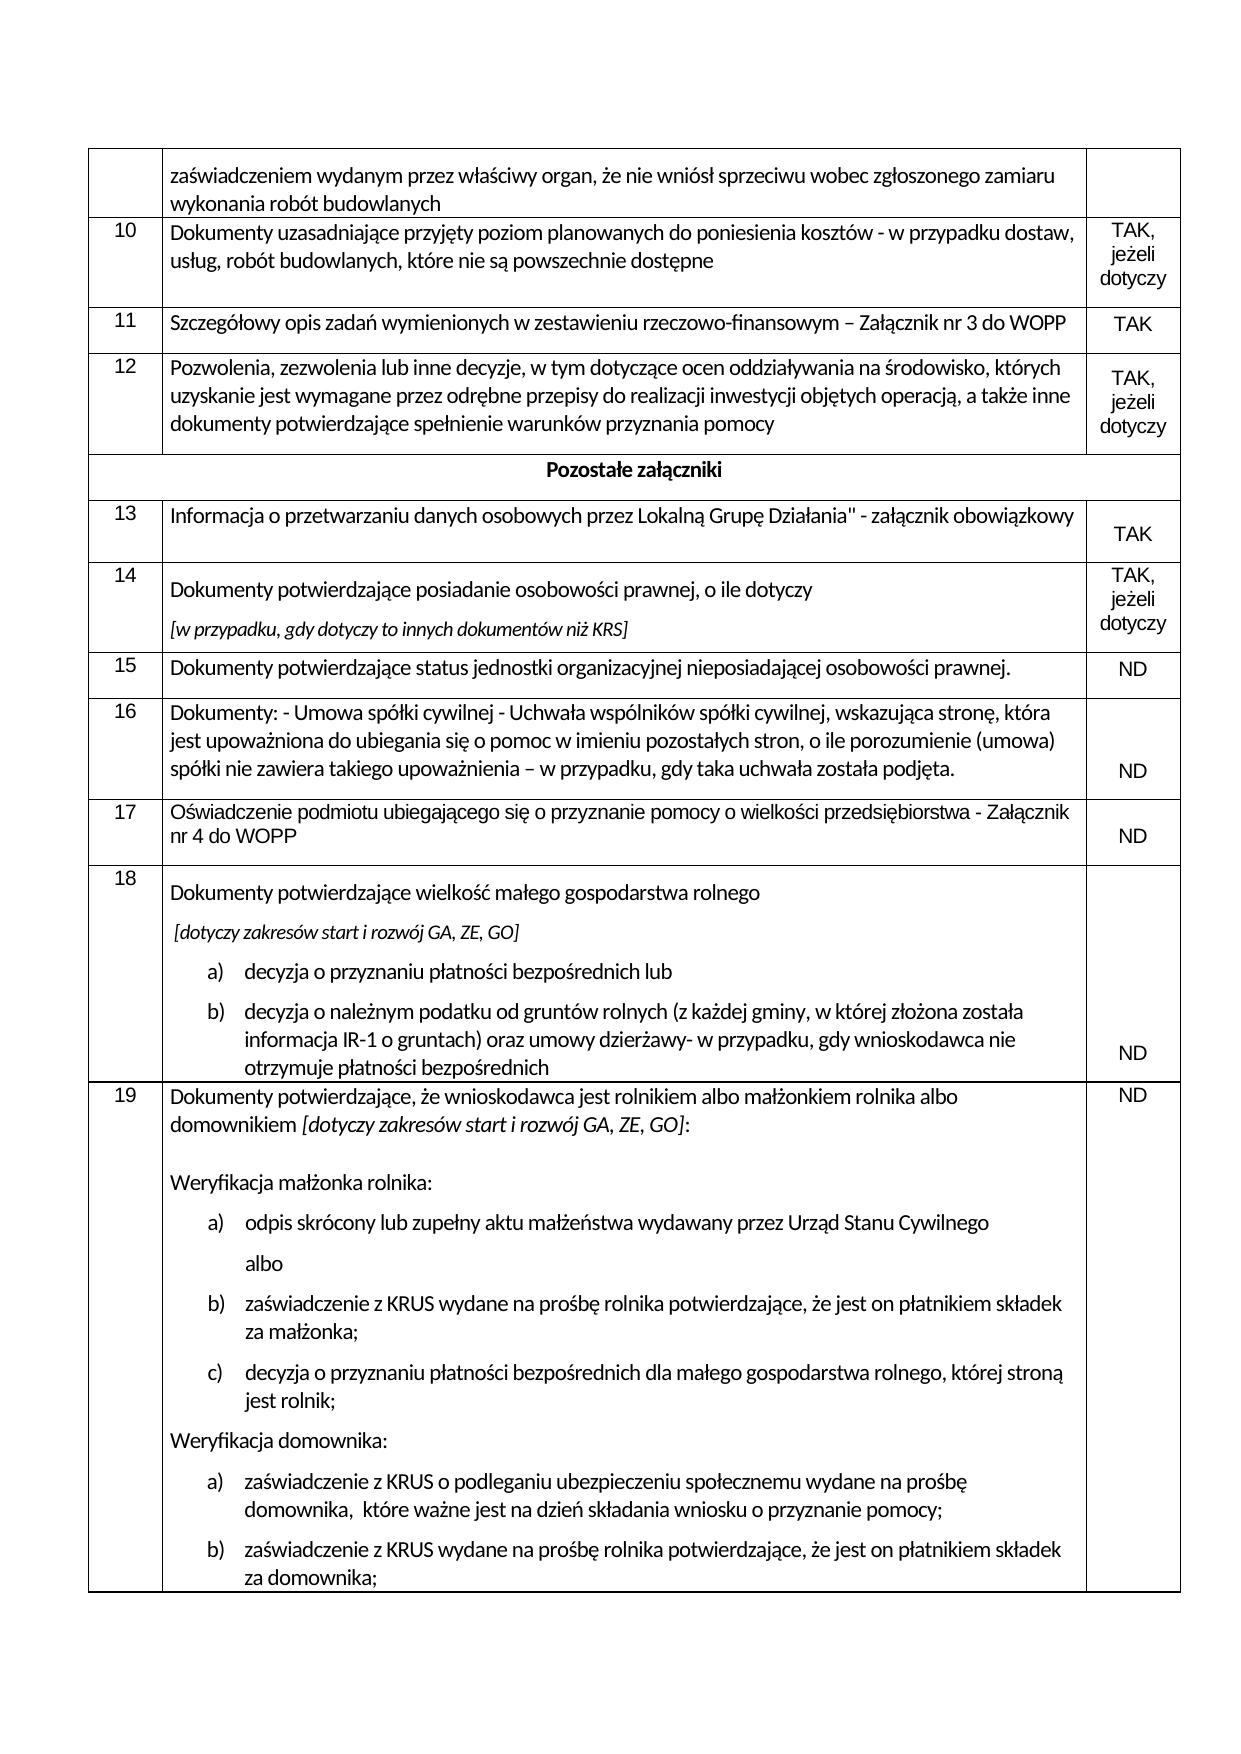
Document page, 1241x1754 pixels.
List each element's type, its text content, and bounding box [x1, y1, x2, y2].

table_cell TAK [1087, 308, 1180, 352]
table_cell Dokumenty potwierdzające posiadanie osobowości prawnej, o ile dotyczy [w przypadku, gdy dotyczy to innych dokumentów niż KRS] [163, 563, 1086, 652]
table_cell Dokumenty: - Umowa spółki cywilnej - Uchwała wspólników spółki cywilnej, wskazująca stronę, która jest upoważniona do ubiegania się o pomoc w imieniu pozostałych stron, o ile porozumienie (umowa) spółki nie zawiera takiego upoważnienia – w przypadku, gdy taka uchwała została podjęta. [163, 699, 1086, 799]
table_cell TAK, jeżeli dotyczy [1087, 218, 1180, 307]
table_cell 19 [89, 1083, 162, 1591]
table_cell Pozwolenia, zezwolenia lub inne decyzje, w tym dotyczące ocen oddziaływania na środowisko, których uzyskanie jest wymagane przez odrębne przepisy do realizacji inwestycji objętych operacją, a także inne dokumenty potwierdzające spełnienie warunków przyznania pomocy [163, 354, 1086, 454]
table_cell Dokumenty potwierdzające status jednostki organizacyjnej nieposiadającej osobowości prawnej. [163, 653, 1086, 697]
table_cell TAK [1087, 501, 1180, 562]
table_cell 13 [89, 501, 162, 562]
table_cell 12 [89, 354, 162, 454]
table_cell ND [1087, 653, 1180, 697]
table_cell 10 [89, 218, 162, 307]
table_cell [89, 149, 162, 217]
table_cell Pozostałe załączniki [89, 455, 1180, 500]
table_cell [1087, 149, 1180, 217]
table_cell 18 [89, 866, 162, 1081]
table_cell Informacja o przetwarzaniu danych osobowych przez Lokalną Grupę Działania" - załącznik obowiązkowy [163, 501, 1086, 562]
table_cell ND [1087, 699, 1180, 799]
table_cell TAK, jeżeli dotyczy [1087, 354, 1180, 454]
table_cell 17 [89, 800, 162, 865]
table_cell 14 [89, 563, 162, 652]
table_cell ND [1087, 866, 1180, 1081]
table_cell ND [1087, 1083, 1180, 1591]
table_cell Dokumenty potwierdzające, że wnioskodawca jest rolnikiem albo małżonkiem rolnika albo domownikiem [dotyczy zakresów start i rozwój GA, ZE, GO]: Weryfikacja małżonka rolnika: odpis skrócony lub zupełny aktu małżeństwa wydawany przez Urząd Stanu Cywilnego albo zaświadczenie z KRUS wydane na prośbę rolnika potwierdzające, że jest on płatnikiem składek za małżonka; decyzja o przyznaniu płatności bezpośrednich dla małego gospodarstwa rolnego, której stroną jest rolnik; Weryfikacja domownika: zaświadczenie z KRUS o podleganiu ubezpieczeniu społecznemu wydane na prośbę domownika, które ważne jest na dzień składania wniosku o przyznanie pomocy; zaświadczenie z KRUS wydane na prośbę rolnika potwierdzające, że jest on płatnikiem składek za domownika; decyzja o przyznaniu płatności bezpośrednich dla małego gospodarstwa rolnego której stroną jest rolnik będący płatnikiem składek ubezpieczenia domownika; [163, 1083, 1086, 1591]
table_cell zaświadczeniem wydanym przez właściwy organ, że nie wniósł sprzeciwu wobec zgłoszonego zamiaru wykonania robót budowlanych [163, 149, 1086, 217]
table_cell TAK, jeżeli dotyczy [1087, 563, 1180, 652]
table_cell 16 [89, 699, 162, 799]
table_cell ND [1087, 800, 1180, 865]
table_cell Szczegółowy opis zadań wymienionych w zestawieniu rzeczowo-finansowym – Załącznik nr 3 do WOPP [163, 308, 1086, 352]
table_cell Dokumenty potwierdzające wielkość małego gospodarstwa rolnego [dotyczy zakresów start i rozwój GA, ZE, GO] decyzja o przyznaniu płatności bezpośrednich lub decyzja o należnym podatku od gruntów rolnych (z każdej gminy, w której złożona została informacja IR-1 o gruntach) oraz umowy dzierżawy- w przypadku, gdy wnioskodawca nie otrzymuje płatności bezpośrednich [163, 866, 1086, 1081]
table_cell 11 [89, 308, 162, 352]
table_cell Oświadczenie podmiotu ubiegającego się o przyznanie pomocy o wielkości przedsiębiorstwa - Załącznik nr 4 do WOPP [163, 800, 1086, 865]
table_cell Dokumenty uzasadniające przyjęty poziom planowanych do poniesienia kosztów - w przypadku dostaw, usług, robót budowlanych, które nie są powszechnie dostępne [163, 218, 1086, 307]
table_cell 15 [89, 653, 162, 697]
